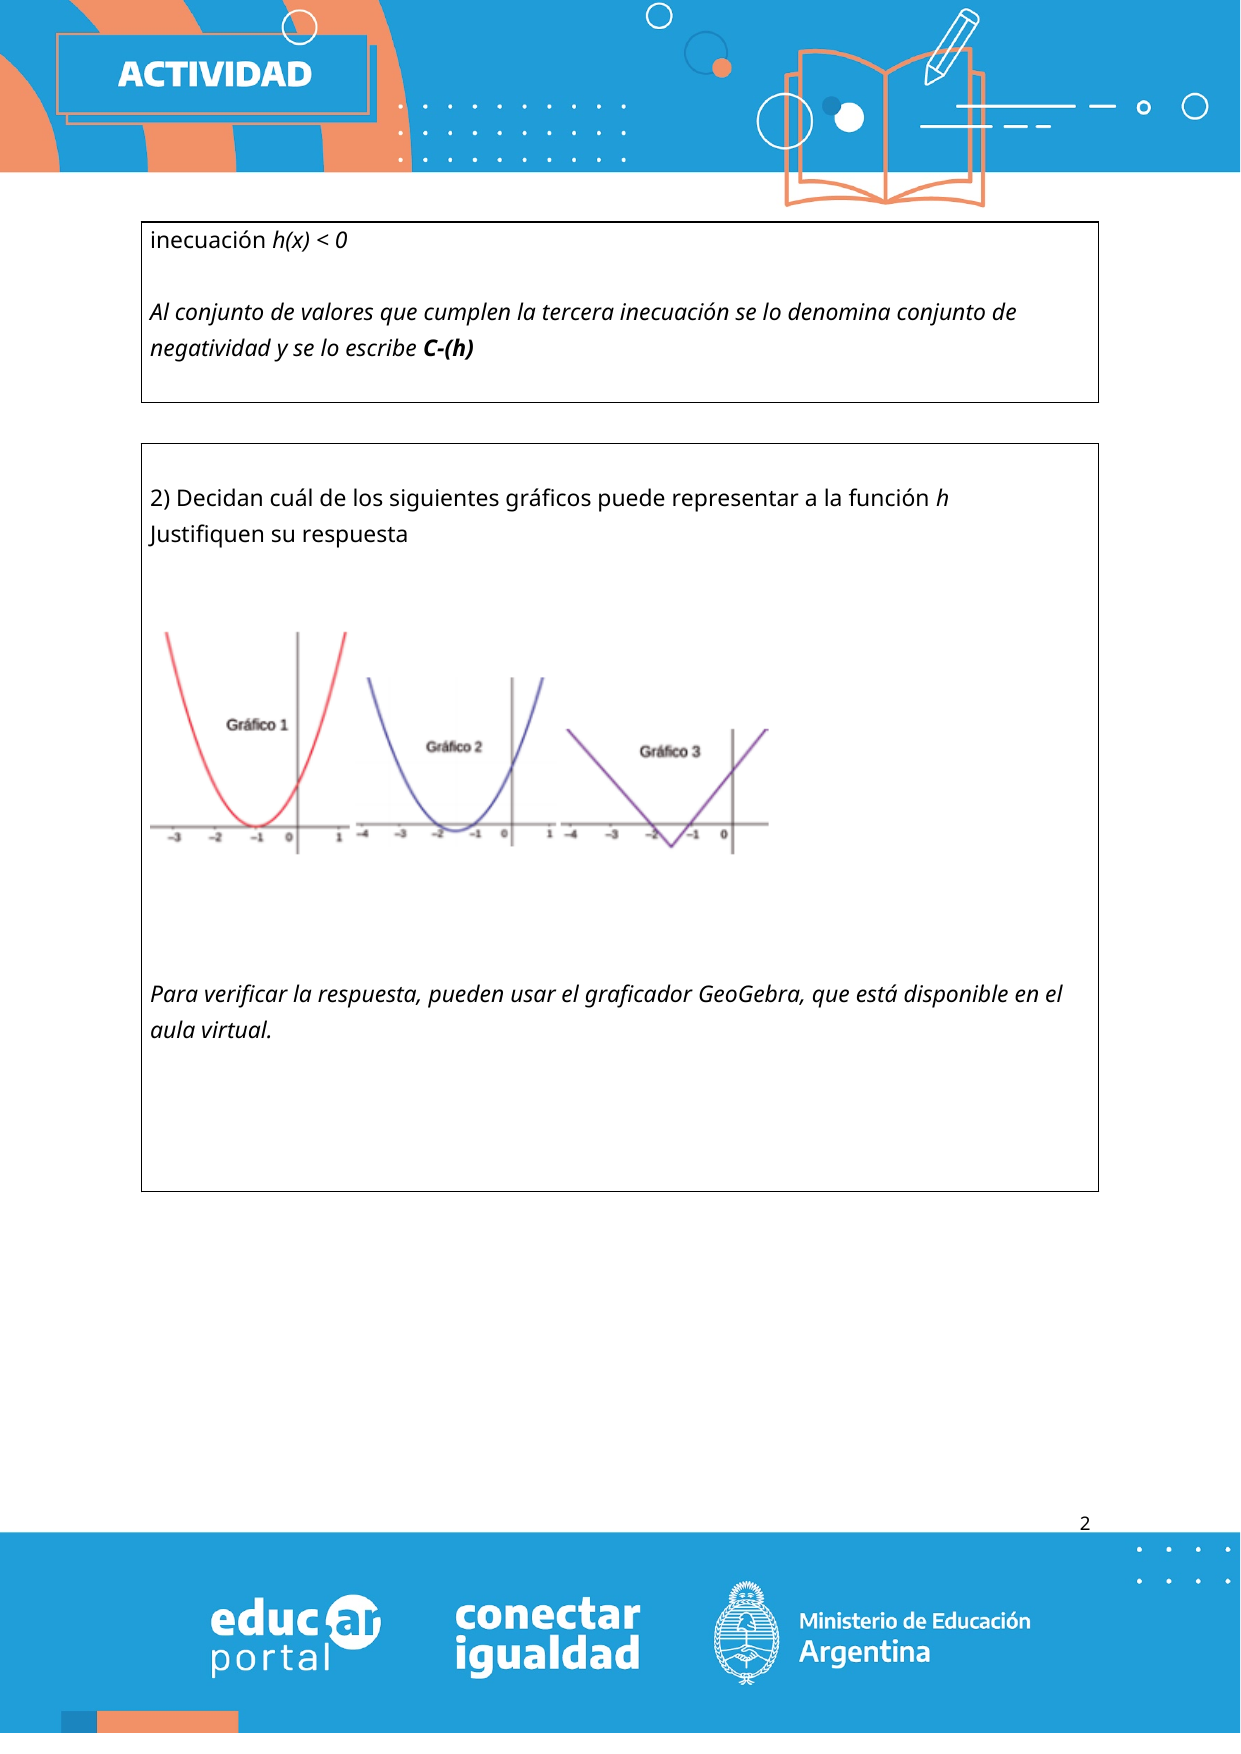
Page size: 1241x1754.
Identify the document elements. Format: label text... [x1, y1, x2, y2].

text Justifiquen su respuesta [142, 515, 1098, 549]
text Al conjunto de valores que cumplen la tercera inecuación se lo denomina conjunto de negatividad y se lo escribe C-(h) [142, 293, 1098, 363]
text 2) Decidan cuál de los siguientes gráficos puede representar a la función h [142, 479, 1098, 513]
text Para verificar la respuesta, pueden usar el graficador GeoGebra, que está disponible en el aula virtual. [142, 975, 1098, 1046]
picture [0, 0, 1241, 1733]
text inecuación h(x) < 0 [142, 223, 1098, 256]
